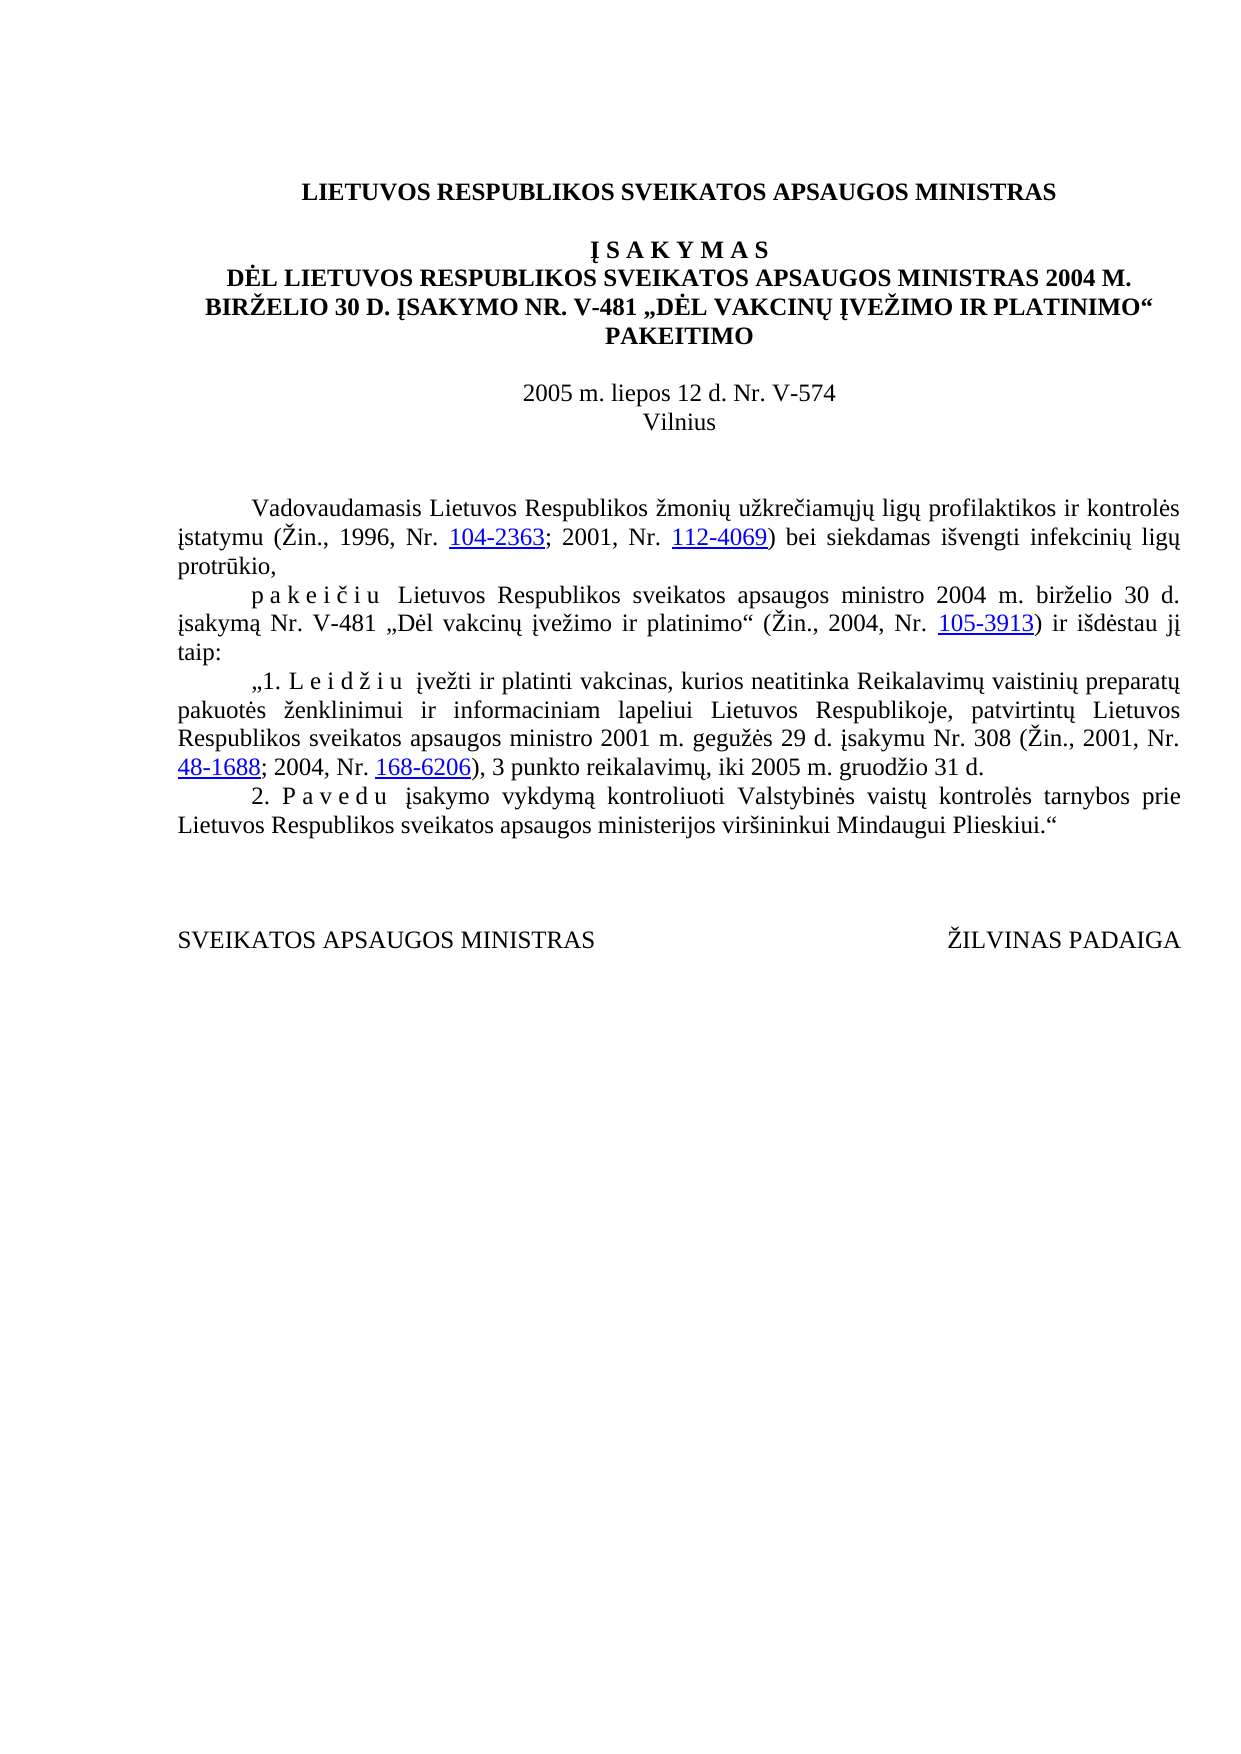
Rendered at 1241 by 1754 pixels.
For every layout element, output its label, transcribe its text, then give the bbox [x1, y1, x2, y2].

text LIETUVOS RESPUBLIKOS SVEIKATOS APSAUGOS MINISTRAS [177, 177, 1181, 206]
text DĖL LIETUVOS RESPUBLIKOS SVEIKATOS APSAUGOS MINISTRAS 2004 M. BIRŽELIO 30 D. ĮSAKYMO NR. V-481 „DĖL VAKCINŲ ĮVEŽIMO IR PLATINIMO“ PAKEITIMO [177, 263, 1181, 350]
text pakeičiu Lietuvos Respublikos sveikatos apsaugos ministro 2004 m. birželio 30 d. įsakymą Nr. V-481 „Dėl vakcinų įvežimo ir platinimo“ (Žin., 2004, Nr. 105-3913) ir išdėstau jį taip: [177, 580, 1181, 666]
text Vilnius [177, 407, 1181, 436]
text „1. Leidžiu įvežti ir platinti vakcinas, kurios neatitinka Reikalavimų vaistinių preparatų pakuotės ženklinimui ir informaciniam lapeliui Lietuvos Respublikoje, patvirtintų Lietuvos Respublikos sveikatos apsaugos ministro 2001 m. gegužės 29 d. įsakymu Nr. 308 (Žin., 2001, Nr. 48-1688; 2004, Nr. 168-6206), 3 punkto reikalavimų, iki 2005 m. gruodžio 31 d. [177, 666, 1181, 781]
text 2. Pavedu įsakymo vykdymą kontroliuoti Valstybinės vaistų kontrolės tarnybos prie Lietuvos Respublikos sveikatos apsaugos ministerijos viršininkui Mindaugui Plieskiui.“ [177, 781, 1181, 838]
text Į S A K Y M A S [177, 235, 1181, 263]
text 2005 m. liepos 12 d. Nr. V-574 [177, 378, 1181, 407]
text SVEIKATOS APSAUGOS MINISTRAS ŽILVINAS PADAIGA [177, 925, 1181, 953]
text Vadovaudamasis Lietuvos Respublikos žmonių užkrečiamųjų ligų profilaktikos ir kontrolės įstatymu (Žin., 1996, Nr. 104-2363; 2001, Nr. 112-4069) bei siekdamas išvengti infekcinių ligų protrūkio, [177, 493, 1181, 580]
